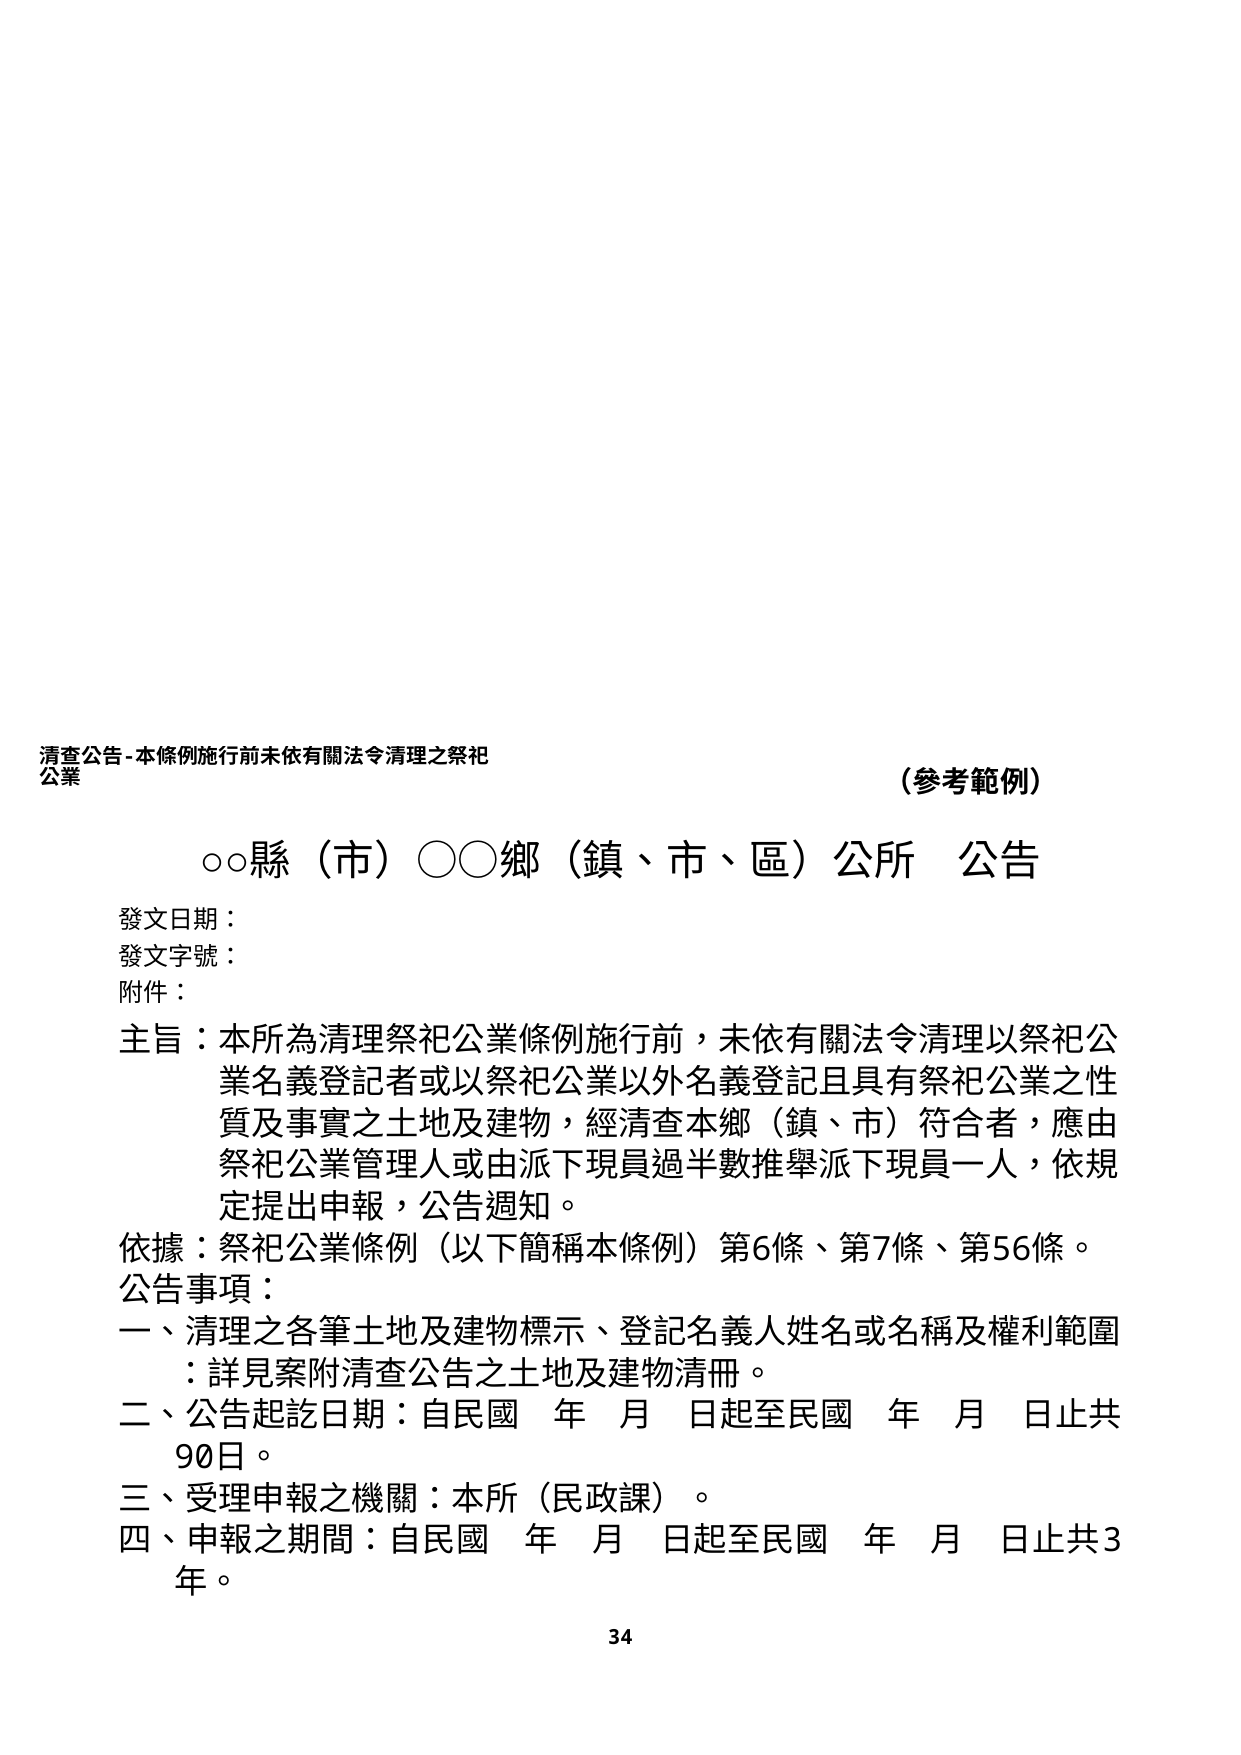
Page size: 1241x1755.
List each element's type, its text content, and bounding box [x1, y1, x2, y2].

text 清查公告-本條例施行前未依有關法令清理之祭祀公業 [39, 747, 497, 788]
text 依據：祭祀公業條例（以下簡稱本條例）第6條、第7條、第56條。 [118, 1227, 1122, 1268]
text 主旨：本所為清理祭祀公業條例施行前，未依有關法令清理以祭祀公業名義登記者或以祭祀公業以外名義登記且具有祭祀公業之性質及事實之土地及建物，經清查本鄉（鎮、市）符合者，應由祭祀公業管理人或由派下現員過半數推舉派下現員一人，依規定提出申報，公告週知。 [118, 1018, 1122, 1227]
text [24, 739, 512, 796]
text 附件： [118, 972, 572, 1008]
text 四、申報之期間：自民國 年 月 日起至民國 年 月 日止共3年。 [118, 1518, 1122, 1602]
text ○○縣（市）○○鄉（鎮、市、區）公所 公告 [118, 827, 1122, 887]
text 公告事項： [118, 1268, 1122, 1310]
text 發文字號： [118, 936, 1122, 972]
text 一、清理之各筆土地及建物標示、登記名義人姓名或名稱及權利範圍：詳見案附清查公告之土地及建物清冊。 [118, 1310, 1122, 1393]
text 發文日期： [118, 900, 1122, 936]
text （參考範例） [883, 759, 1078, 800]
text 二、公告起訖日期：自民國 年 月 日起至民國 年 月 日止共 90日。 [118, 1393, 1122, 1477]
text 三、受理申報之機關：本所（民政課）。 [118, 1477, 1122, 1518]
